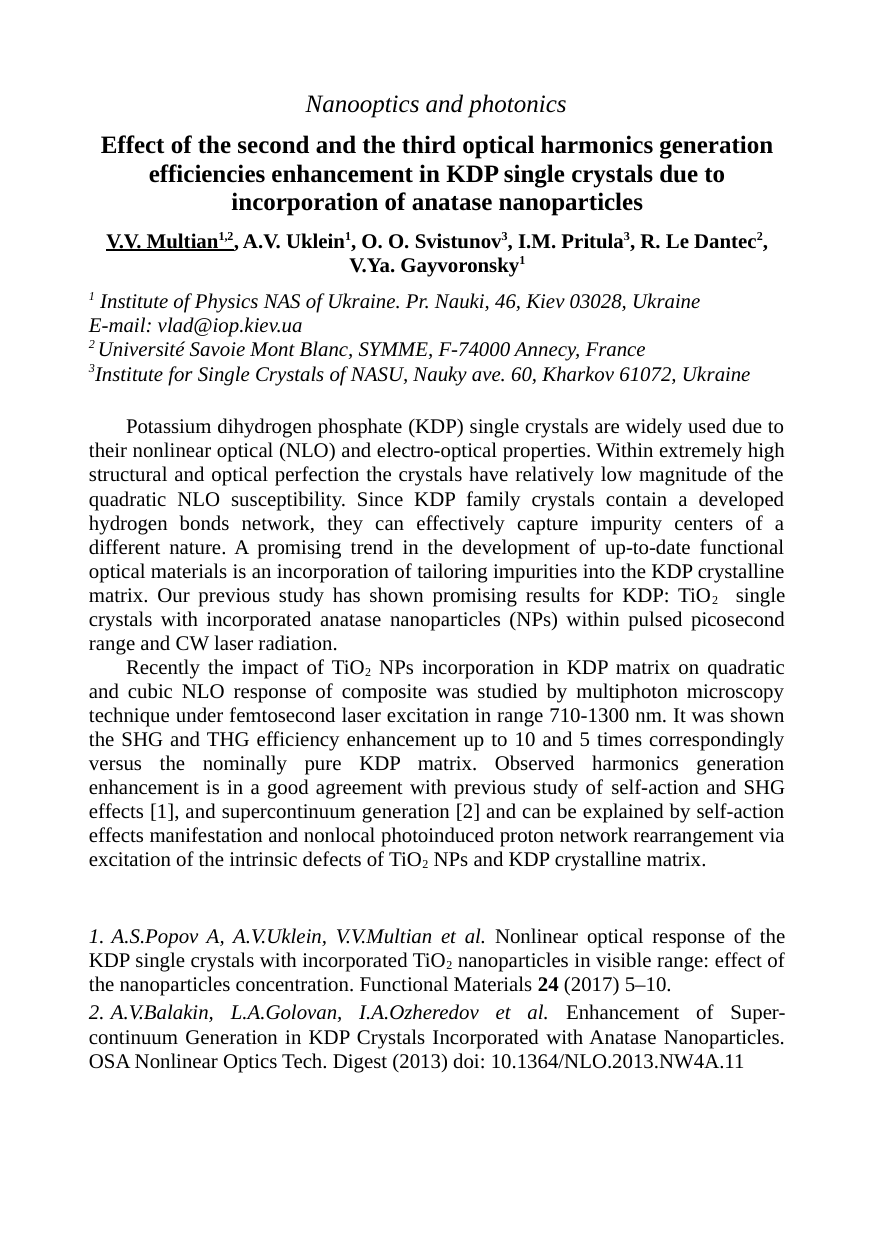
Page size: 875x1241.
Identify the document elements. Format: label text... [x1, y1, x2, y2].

text 1. A.S.Popov A, A.V.Uklein, V.V.Multian et al. Nonlinear optical response of the KDP single crystals with incorporated TiO2 nanoparticles in visible range: effect of the nanoparticles concentration. Functional Materials 24 (2017) 5–10. [89, 924, 785, 996]
text 1 Institute of Physics NAS of Ukraine. Pr. Nauki, 46, Kiev 03028, Ukraine [89, 289, 785, 313]
text Nanooptics and photonics [89, 89, 785, 117]
text E-mail: vlad@iop.kiev.ua [89, 313, 785, 337]
text Effect of the second and the third optical harmonics generation efficiencies enhancement in KDP single crystals due to incorporation of anatase nanoparticles [89, 130, 785, 216]
text V.V. Multian1,2, A.V. Uklein1, O. O. Svistunov3, I.M. Pritula3, R. Le Dantec2, V.Ya. Gayvoronsky1 [89, 229, 785, 277]
text Potassium dihydrogen phosphate (KDP) single crystals are widely used due to their nonlinear optical (NLO) and electro-optical properties. Within extremely high structural and optical perfection the crystals have relatively low magnitude of the quadratic NLO susceptibility. Since KDP family crystals contain a developed hydrogen bonds network, they can effectively capture impurity centers of a different nature. A promising trend in the development of up-to-date functional optical materials is an incorporation of tailoring impurities into the KDP crystalline matrix. Our previous study has shown promising results for KDP: TiO2 single crystals with incorporated anatase nanoparticles (NPs) within pulsed picosecond range and CW laser radiation. [89, 414, 785, 655]
text 3Institute for Single Crystals of NASU, Nauky ave. 60, Kharkov 61072, Ukraine [89, 361, 785, 386]
text 2 Université Savoie Mont Blanc, SYMME, F-74000 Annecy, France [89, 337, 785, 361]
text 2. A.V.Balakin, L.A.Golovan, I.A.Ozheredov et al. Enhancement of Super- continuum Generation in KDP Crystals Incorporated with Anatase Nanoparticles. OSA Nonlinear Optics Tech. Digest (2013) doi: 10.1364/NLO.2013.NW4A.11 [89, 996, 785, 1073]
text Recently the impact of TiO2 NPs incorporation in KDP matrix on quadratic and cubic NLO response of composite was studied by multiphoton microscopy technique under femtosecond laser excitation in range 710-1300 nm. It was shown the SHG and THG efficiency enhancement up to 10 and 5 times correspondingly versus the nominally pure KDP matrix. Observed harmonics generation enhancement is in a good agreement with previous study of self-action and SHG effects [1], and supercontinuum generation [2] and can be explained by self-action effects manifestation and nonlocal photoinduced proton network rearrangement via excitation of the intrinsic defects of TiO2 NPs and KDP crystalline matrix. [89, 655, 785, 871]
